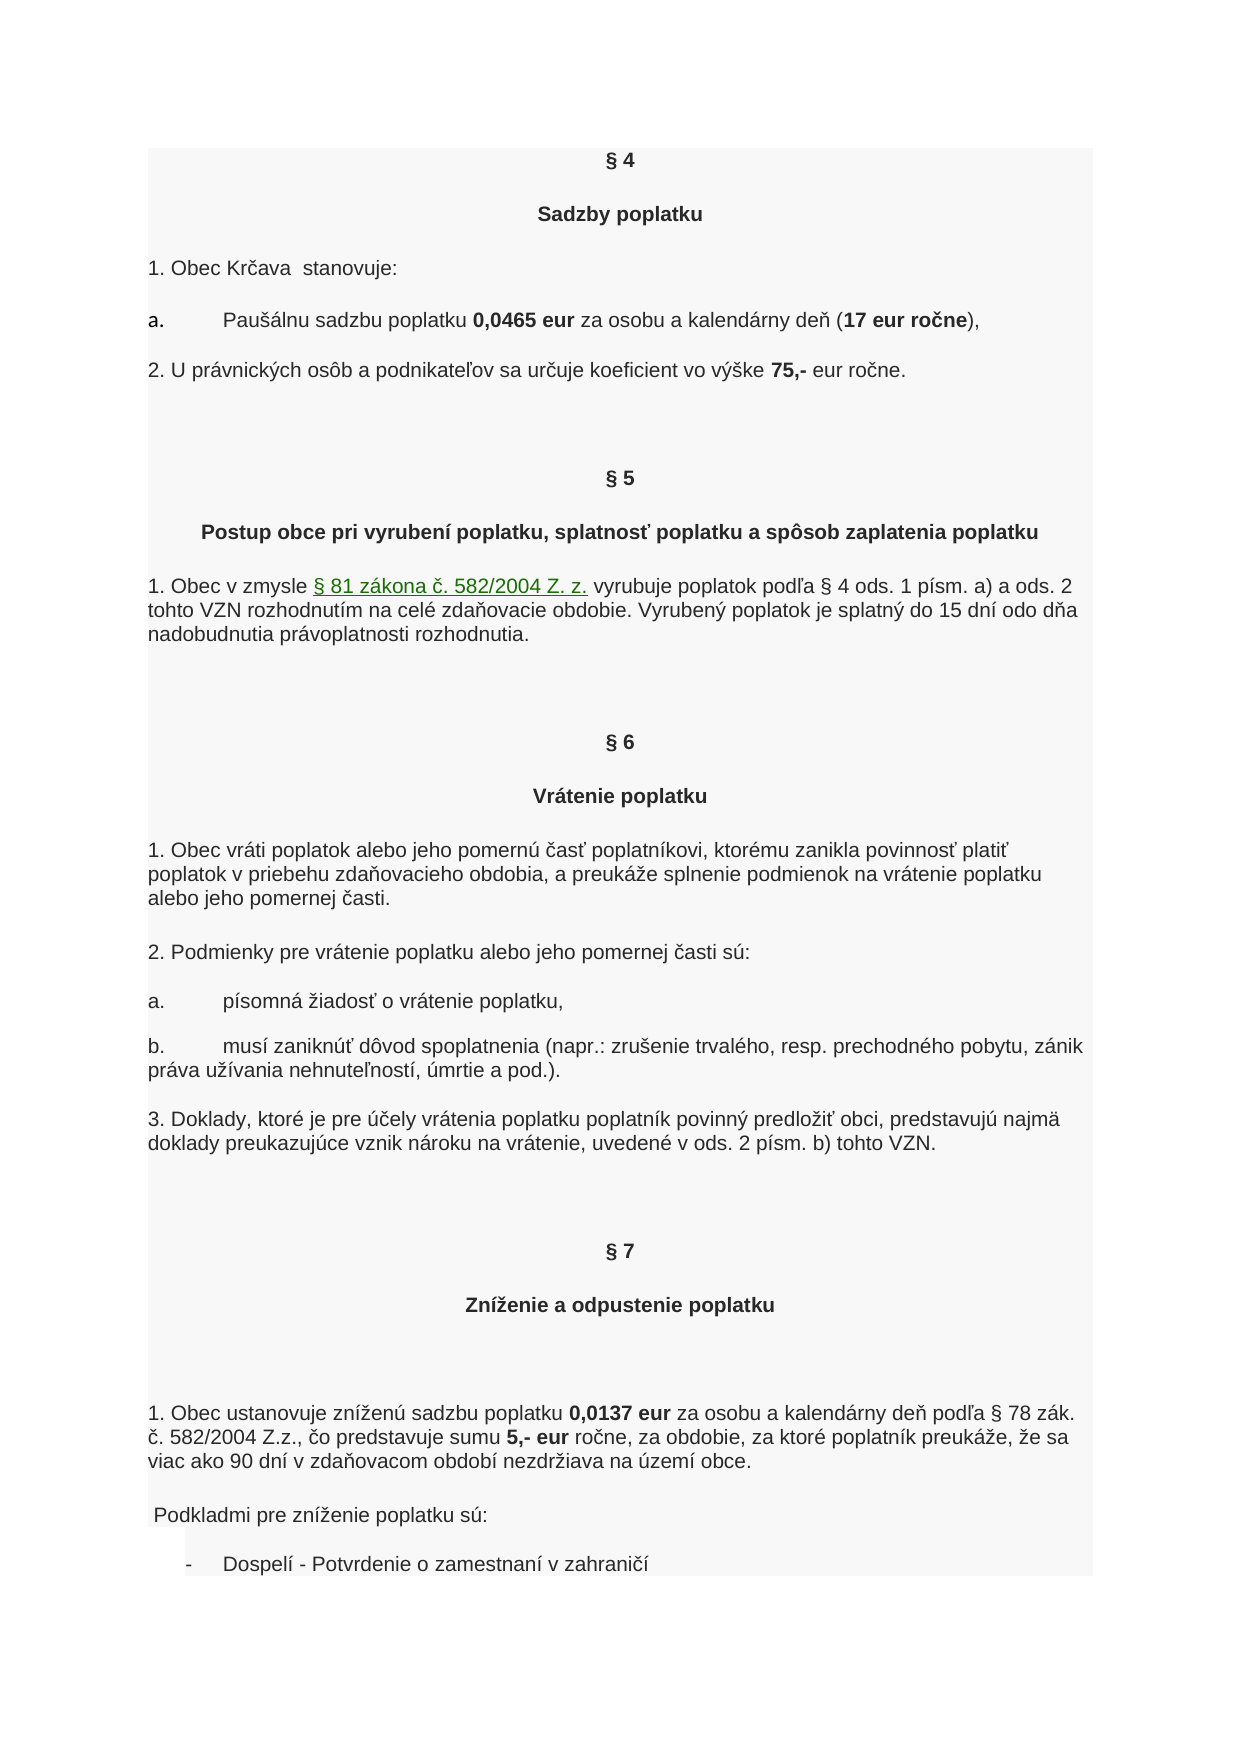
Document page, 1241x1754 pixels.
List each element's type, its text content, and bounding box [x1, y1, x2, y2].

list Paušálnu sadzbu poplatku 0,0465 eur za osobu a kalendárny deň (17 eur ročne), [148, 305, 1093, 333]
text Zníženie a odpustenie poplatku [148, 1293, 1093, 1317]
text 2. Podmienky pre vrátenie poplatku alebo jeho pomernej časti sú: [148, 940, 1093, 964]
text 1. Obec vráti poplatok alebo jeho pomernú časť poplatníkovi, ktorému zanikla povinnosť platiť poplatok v priebehu zdaňovacieho obdobia, a preukáže splnenie podmienok na vrátenie poplatku alebo jeho pomernej časti. [148, 838, 1093, 910]
text § 4 [148, 148, 1093, 172]
text § 6 [148, 730, 1093, 754]
text § 5 [148, 466, 1093, 490]
text 1. Obec v zmysle § 81 zákona č. 582/2004 Z. z. vyrubuje poplatok podľa § 4 ods. 1 písm. a) a ods. 2 tohto VZN rozhodnutím na celé zdaňovacie obdobie. Vyrubený poplatok je splatný do 15 dní odo dňa nadobudnutia právoplatnosti rozhodnutia. [148, 574, 1093, 646]
text Sadzby poplatku [148, 202, 1093, 226]
list musí zaniknúť dôvod spoplatnenia (napr.: zrušenie trvalého, resp. prechodného pobytu, zánik práva užívania nehnuteľností, úmrtie a pod.). [148, 1034, 1093, 1082]
list písomná žiadosť o vrátenie poplatku, [148, 989, 1093, 1013]
text 1. Obec Krčava stanovuje: [148, 256, 1093, 279]
text 2. U právnických osôb a podnikateľov sa určuje koeficient vo výške 75,- eur ročne. [148, 358, 1093, 382]
text 1. Obec ustanovuje zníženú sadzbu poplatku 0,0137 eur za osobu a kalendárny deň podľa § 78 zák. č. 582/2004 Z.z., čo predstavuje sumu 5,- eur ročne, za obdobie, za ktoré poplatník preukáže, že sa viac ako 90 dní v zdaňovacom období nezdržiava na území obce. [148, 1401, 1093, 1473]
text Podkladmi pre zníženie poplatku sú: [148, 1503, 1093, 1527]
list Dospelí - Potvrdenie o zamestnaní v zahraničí [185, 1552, 1093, 1576]
text § 7 [148, 1239, 1093, 1263]
text Vrátenie poplatku [148, 784, 1093, 808]
text 3. Doklady, ktoré je pre účely vrátenia poplatku poplatník povinný predložiť obci, predstavujú najmä doklady preukazujúce vznik nároku na vrátenie, uvedené v ods. 2 písm. b) tohto VZN. [148, 1107, 1093, 1155]
text Postup obce pri vyrubení poplatku, splatnosť poplatku a spôsob zaplatenia poplatku [148, 520, 1093, 544]
